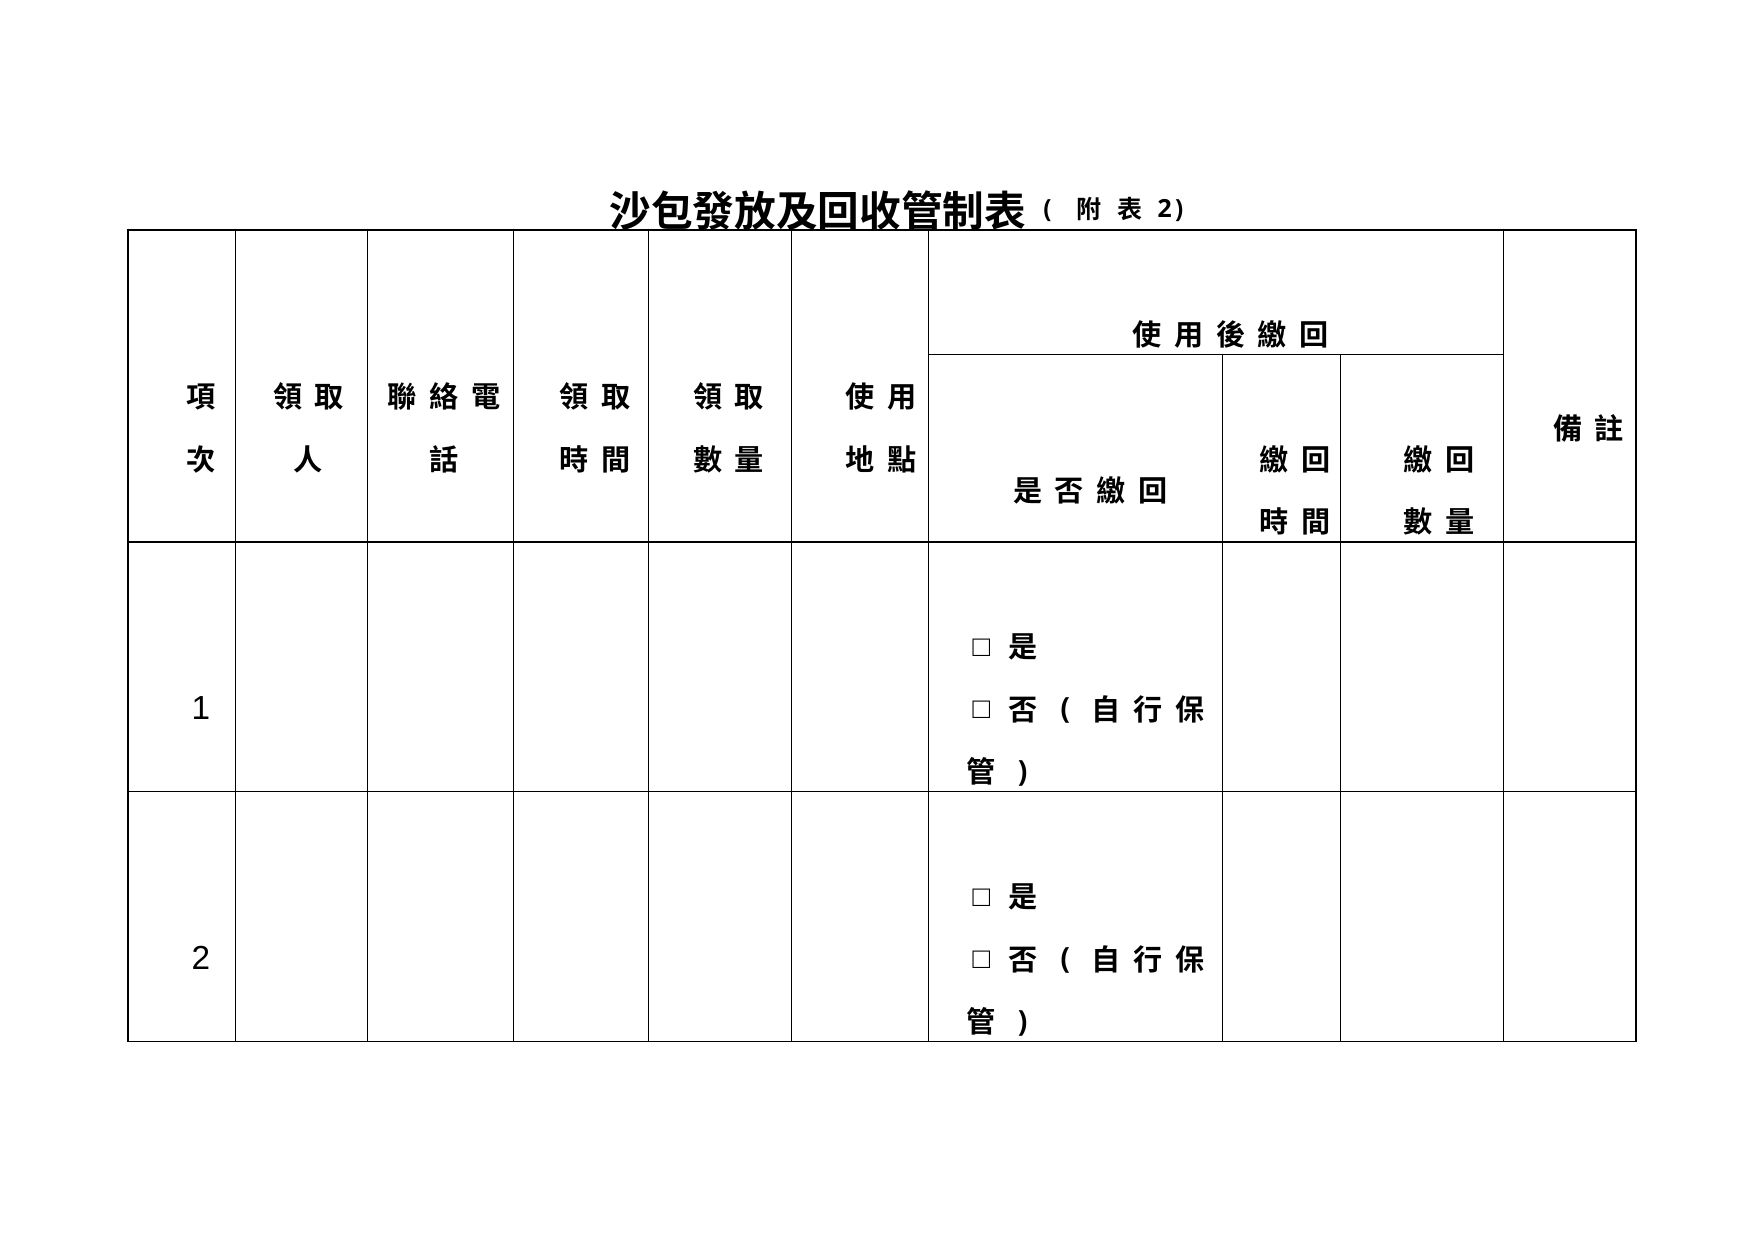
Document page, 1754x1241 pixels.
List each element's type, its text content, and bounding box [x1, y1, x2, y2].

table_cell [368, 543, 513, 791]
table_cell [792, 543, 928, 791]
table_cell 聯絡電話 [368, 231, 513, 541]
table_cell [792, 792, 928, 1041]
table_cell 備註 [1504, 231, 1635, 541]
table_header 沙包發放及回收管制表(附表2) [128, 166, 1636, 228]
table_cell [1341, 543, 1503, 791]
table_cell 使用後繳回 [929, 231, 1503, 353]
table_cell [1341, 792, 1503, 1041]
table_cell [236, 543, 367, 791]
table_cell [1223, 792, 1340, 1041]
table_cell [1504, 792, 1635, 1041]
table_cell 項次 [129, 231, 235, 541]
table_cell [514, 543, 648, 791]
table_cell [649, 543, 791, 791]
table_cell [1504, 543, 1635, 791]
table_cell [649, 792, 791, 1041]
table_cell [1223, 543, 1340, 791]
table_cell 使用地點 [792, 231, 928, 541]
table_cell 繳回數量 [1341, 355, 1503, 541]
table_cell 2 [129, 792, 235, 1041]
table_cell □是 □否(自行保管) [929, 792, 1222, 1041]
table_cell 領取人 [236, 231, 367, 541]
table_cell □是 □否(自行保管) [929, 543, 1222, 791]
table_cell 領取數量 [649, 231, 791, 541]
table_cell [236, 792, 367, 1041]
table_cell 1 [129, 543, 235, 791]
table_cell [514, 792, 648, 1041]
table_cell [368, 792, 513, 1041]
table_cell 領取時間 [514, 231, 648, 541]
table_cell 是否繳回 [929, 355, 1222, 541]
table_cell 繳回時間 [1223, 355, 1340, 541]
